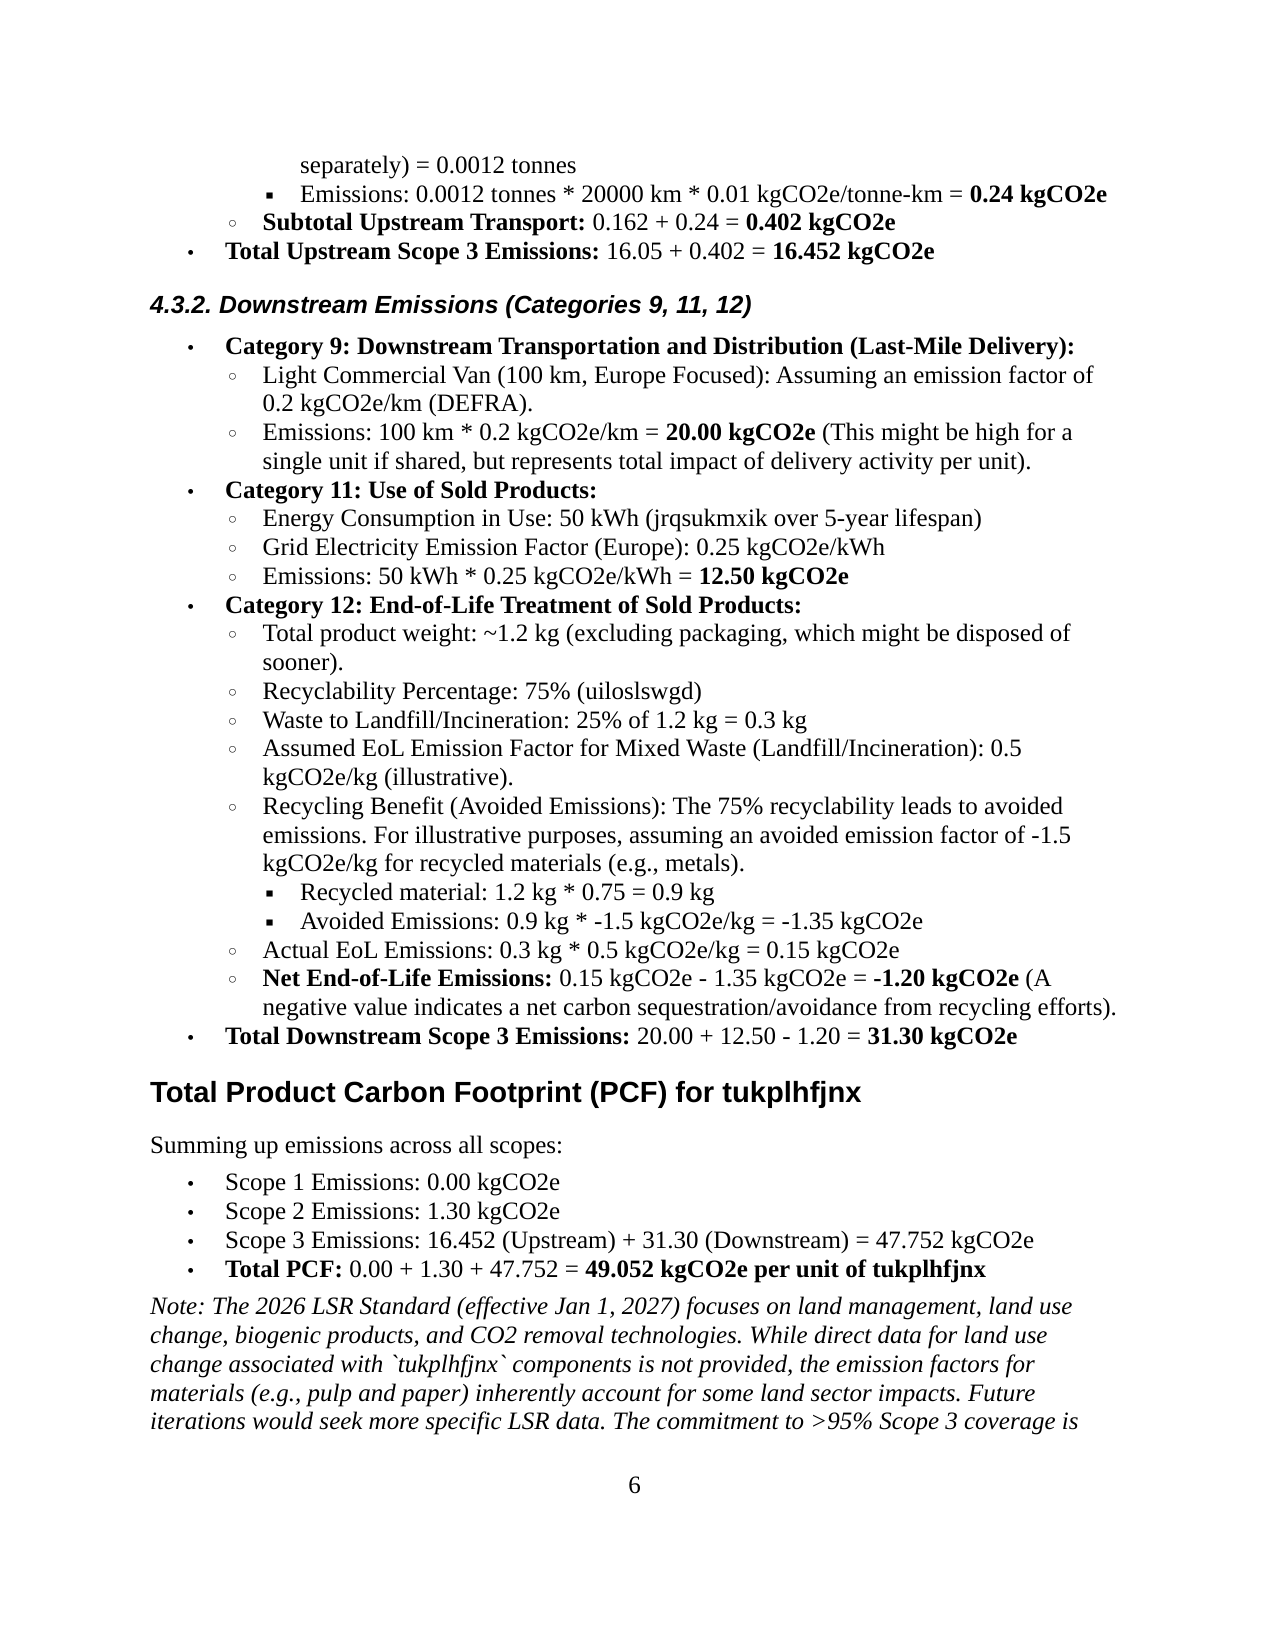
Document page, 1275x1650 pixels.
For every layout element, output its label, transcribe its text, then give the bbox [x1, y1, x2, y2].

list Recycled material: 1.2 kg * 0.75 = 0.9 kg [262, 877, 1125, 906]
list Category 11: Use of Sold Products: [187, 475, 1125, 503]
list Actual EoL Emissions: 0.3 kg * 0.5 kgCO2e/kg = 0.15 kgCO2e [225, 935, 1125, 963]
list Emissions: 0.0012 tonnes * 20000 km * 0.01 kgCO2e/tonne-km = 0.24 kgCO2e [262, 179, 1125, 207]
list Avoided Emissions: 0.9 kg * -1.5 kgCO2e/kg = -1.35 kgCO2e [262, 906, 1125, 935]
list Recycling Benefit (Avoided Emissions): The 75% recyclability leads to avoided emissions. For illustrative purposes, assuming an avoided emission factor of -1.5 kgCO2e/kg for recycled materials (e.g., metals). [225, 791, 1125, 877]
list Scope 1 Emissions: 0.00 kgCO2e [187, 1167, 1125, 1196]
list Energy Consumption in Use: 50 kWh (jrqsukmxik over 5-year lifespan) [225, 503, 1125, 532]
list Grid Electricity Emission Factor (Europe): 0.25 kgCO2e/kWh [225, 532, 1125, 561]
list separately) = 0.0012 tonnes [262, 150, 1125, 179]
list Scope 2 Emissions: 1.30 kgCO2e [187, 1196, 1125, 1225]
list Net End-of-Life Emissions: 0.15 kgCO2e - 1.35 kgCO2e = -1.20 kgCO2e (A negative value indicates a net carbon sequestration/avoidance from recycling efforts). [225, 963, 1125, 1021]
subtitle Total Product Carbon Footprint (PCF) for tukplhfjnx [150, 1075, 1125, 1108]
list Light Commercial Van (100 km, Europe Focused): Assuming an emission factor of 0.2 kgCO2e/km (DEFRA). [225, 360, 1125, 417]
list Scope 3 Emissions: 16.452 (Upstream) + 31.30 (Downstream) = 47.752 kgCO2e [187, 1225, 1125, 1254]
list Subtotal Upstream Transport: 0.162 + 0.24 = 0.402 kgCO2e [225, 207, 1125, 236]
list Total PCF: 0.00 + 1.30 + 47.752 = 49.052 kgCO2e per unit of tukplhfjnx [187, 1254, 1125, 1282]
subtitle 4.3.2. Downstream Emissions (Categories 9, 11, 12) [150, 290, 1125, 318]
list Recyclability Percentage: 75% (uiloslswgd) [225, 676, 1125, 705]
list Total Downstream Scope 3 Emissions: 20.00 + 12.50 - 1.20 = 31.30 kgCO2e [187, 1021, 1125, 1050]
list Category 12: End-of-Life Treatment of Sold Products: [187, 590, 1125, 618]
text Note: The 2026 LSR Standard (effective Jan 1, 2027) focuses on land management, land use change, biogenic products, and CO2 removal technologies. While direct data for land use change associated with `tukplhfjnx` components is not provided, the emission factors for materials (e.g., pulp and paper) inherently account for some land sector impacts. Future iterations would seek more specific LSR data. The commitment to >95% Scope 3 coverage is [150, 1291, 1125, 1435]
text Summing up emissions across all scopes: [150, 1130, 1125, 1158]
list Assumed EoL Emission Factor for Mixed Waste (Landfill/Incineration): 0.5 kgCO2e/kg (illustrative). [225, 733, 1125, 791]
list Emissions: 100 km * 0.2 kgCO2e/km = 20.00 kgCO2e (This might be high for a single unit if shared, but represents total impact of delivery activity per unit). [225, 417, 1125, 475]
list Total product weight: ~1.2 kg (excluding packaging, which might be disposed of sooner). [225, 618, 1125, 676]
list Emissions: 50 kWh * 0.25 kgCO2e/kWh = 12.50 kgCO2e [225, 561, 1125, 590]
list Total Upstream Scope 3 Emissions: 16.05 + 0.402 = 16.452 kgCO2e [187, 236, 1125, 265]
list Waste to Landfill/Incineration: 25% of 1.2 kg = 0.3 kg [225, 705, 1125, 733]
list Category 9: Downstream Transportation and Distribution (Last-Mile Delivery): [187, 331, 1125, 360]
